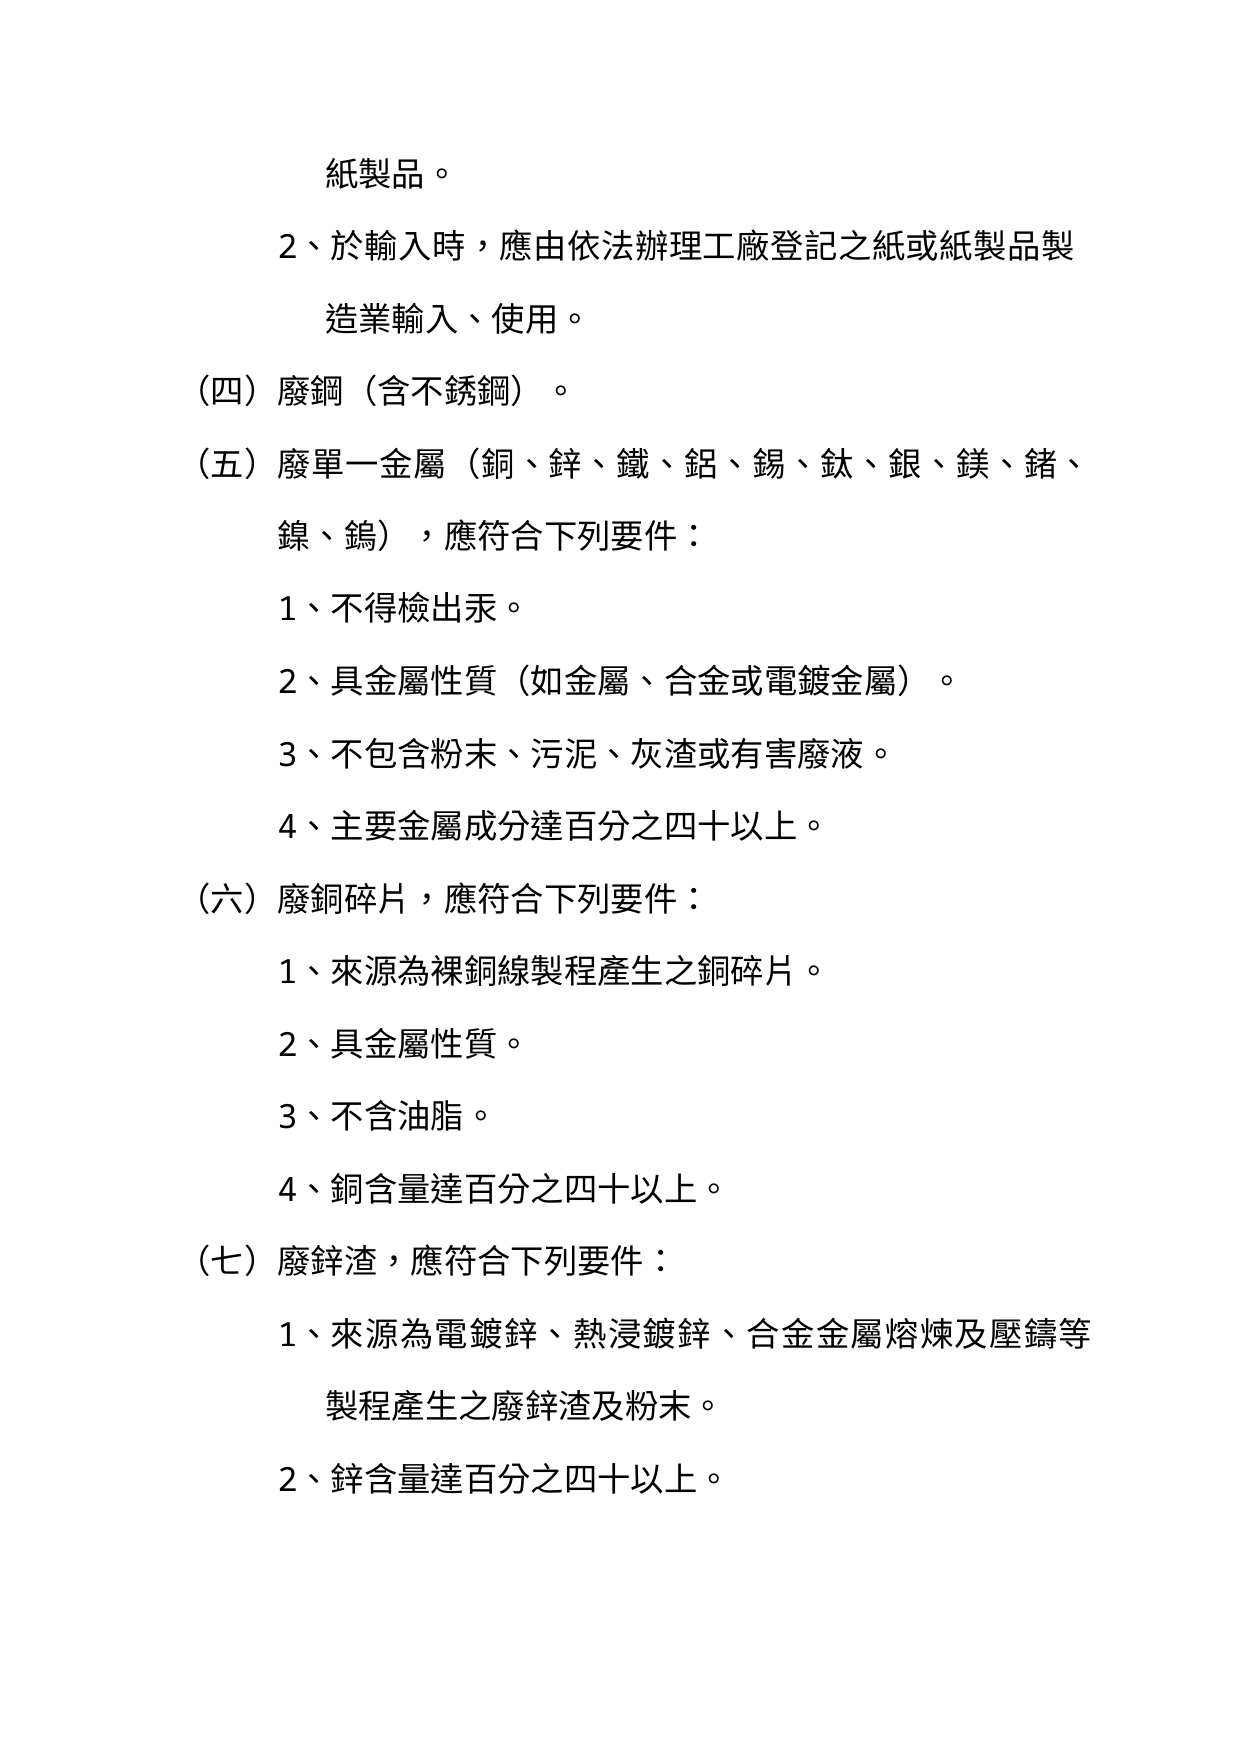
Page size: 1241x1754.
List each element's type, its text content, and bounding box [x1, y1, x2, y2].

list 鋅含量達百分之四十以上。 [177, 1453, 1093, 1501]
list 不得檢出汞。 [177, 582, 1093, 631]
list 廢鋅渣，應符合下列要件： [177, 1235, 1093, 1283]
list 主要金屬成分達百分之四十以上。 [177, 800, 1093, 848]
list 具金屬性質（如金屬、合金或電鍍金屬）。 [177, 655, 1093, 703]
list 不包含粉末、污泥、灰渣或有害廢液。 [177, 727, 1093, 776]
list 銅含量達百分之四十以上。 [177, 1163, 1093, 1211]
list 不含油脂。 [177, 1090, 1093, 1138]
list 來源為電鍍鋅、熱浸鍍鋅、合金金屬熔煉及壓鑄等 製程產生之廢鋅渣及粉末。 [177, 1308, 1093, 1428]
list 廢銅碎片，應符合下列要件： [177, 873, 1093, 921]
list 具金屬性質。 [177, 1017, 1093, 1066]
list 來源為裸銅線製程產生之銅碎片。 [177, 945, 1093, 993]
list 廢單一金屬（銅、鋅、鐵、鋁、錫、鈦、銀、鎂、鍺、鎳、鎢），應符合下列要件： [177, 438, 1093, 558]
list 紙製品。 [177, 148, 1093, 196]
list 於輸入時，應由依法辦理工廠登記之紙或紙製品製 造業輸入、使用。 [177, 220, 1093, 341]
list 廢鋼（含不銹鋼）。 [177, 365, 1093, 413]
